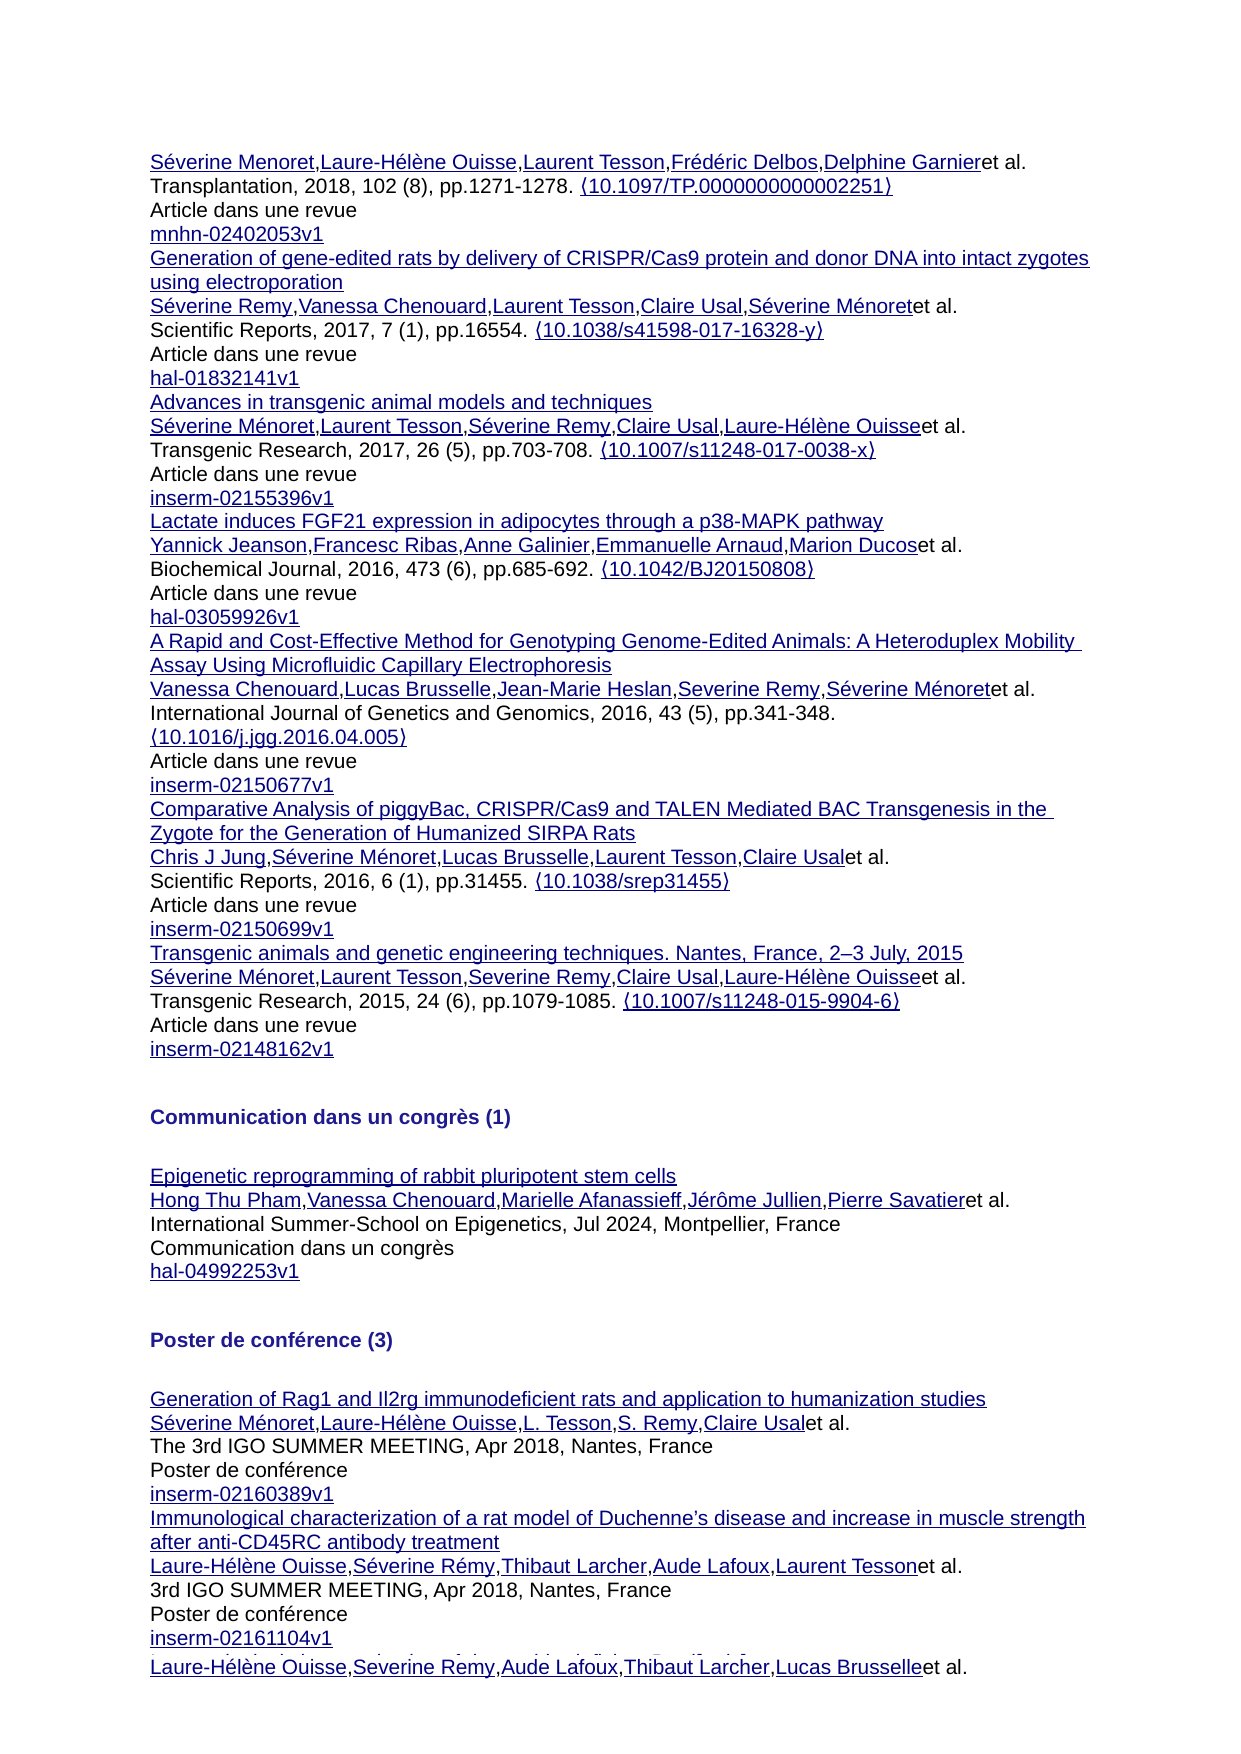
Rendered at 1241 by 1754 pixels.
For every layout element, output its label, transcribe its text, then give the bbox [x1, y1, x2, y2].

table_header Epigenetic reprogramming of rabbit pluripotent stem cells Hong Thu Pham,Vanessa Chenouard,Marielle Afanassieff,Jérôme Jullien,Pierre Savatieret al. International Summer-School on Epigenetics, Jul 2024, Montpellier, France Communication dans un congrès hal-04992253v1 [150, 1164, 1090, 1283]
subtitle Communication dans un congrès (1) [150, 1105, 1090, 1129]
table_cell Lactate induces FGF21 expression in adipocytes through a p38-MAPK pathway Yannick Jeanson,Francesc Ribas,Anne Galinier,Emmanuelle Arnaud,Marion Ducoset al. Biochemical Journal, 2016, 473 (6), pp.685-692. ⟨10.1042/BJ20150808⟩ Article dans une revue hal-03059926v1 [150, 509, 1090, 629]
subtitle Poster de conférence (3) [150, 1328, 1090, 1352]
table_cell using electroporation Séverine Remy,Vanessa Chenouard,Laurent Tesson,Claire Usal,Séverine Ménoretet al. Scientific Reports, 2017, 7 (1), pp.16554. ⟨10.1038/s41598-017-16328-y⟩ Article dans une revue hal-01832141v1 [150, 268, 1090, 389]
table_cell Immunological characterization of a rat model of Duchenne’s disease and increase in muscle strength after anti-CD45RC antibody treatment Laure-Hélène Ouisse,Séverine Rémy,Thibaut Larcher,Aude Lafoux,Laurent Tessonet al. 3rd IGO SUMMER MEETING, Apr 2018, Nantes, France Poster de conférence inserm-02161104v1 [150, 1506, 1090, 1650]
table_cell Transgenic animals and genetic engineering techniques. Nantes, France, 2–3 July, 2015 Séverine Ménoret,Laurent Tesson,Severine Remy,Claire Usal,Laure-Hélène Ouisseet al. Transgenic Research, 2015, 24 (6), pp.1079-1085. ⟨10.1007/s11248-015-9904-6⟩ Article dans une revue inserm-02148162v1 [150, 941, 1090, 1060]
table_cell Immunological characterization of dystrophin-deficient Dmd[mdx] rats Laure-Hélène Ouisse,Severine Remy,Aude Lafoux,Thibaut Larcher,Lucas Brusselleet al. Fifth Transgenic meeting, May 2017, Nantes, France Poster de conférence inserm-02161117v1 [150, 1650, 1090, 1679]
table_cell Séverine Menoret,Laure-Hélène Ouisse,Laurent Tesson,Frédéric Delbos,Delphine Garnieret al. Transplantation, 2018, 102 (8), pp.1271-1278. ⟨10.1097/TP.0000000000002251⟩ Article dans une revue mnhn-02402053v1 [150, 150, 1090, 246]
table_cell Advances in transgenic animal models and techniques Séverine Ménoret,Laurent Tesson,Séverine Remy,Claire Usal,Laure-Hélène Ouisseet al. Transgenic Research, 2017, 26 (5), pp.703-708. ⟨10.1007/s11248-017-0038-x⟩ Article dans une revue inserm-02155396v1 [150, 390, 1090, 509]
table_cell A Rapid and Cost-Effective Method for Genotyping Genome-Edited Animals: A Heteroduplex Mobility Assay Using Microfluidic Capillary Electrophoresis Vanessa Chenouard,Lucas Brusselle,Jean-Marie Heslan,Severine Remy,Séverine Ménoretet al. International Journal of Genetics and Genomics, 2016, 43 (5), pp.341-348. ⟨10.1016/j.jgg.2016.04.005⟩ Article dans une revue inserm-02150677v1 [150, 629, 1090, 797]
table_cell Generation of gene-edited rats by delivery of CRISPR/Cas9 protein and donor DNA into intact zygotes [150, 246, 1090, 267]
table_header Generation of Rag1 and Il2rg immunodeficient rats and application to humanization studies Séverine Ménoret,Laure-Hélène Ouisse,L. Tesson,S. Remy,Claire Usalet al. The 3rd IGO SUMMER MEETING, Apr 2018, Nantes, France Poster de conférence inserm-02160389v1 [150, 1386, 1090, 1506]
table_cell Comparative Analysis of piggyBac, CRISPR/Cas9 and TALEN Mediated BAC Transgenesis in the Zygote for the Generation of Humanized SIRPA Rats Chris J Jung,Séverine Ménoret,Lucas Brusselle,Laurent Tesson,Claire Usalet al. Scientific Reports, 2016, 6 (1), pp.31455. ⟨10.1038/srep31455⟩ Article dans une revue inserm-02150699v1 [150, 797, 1090, 941]
